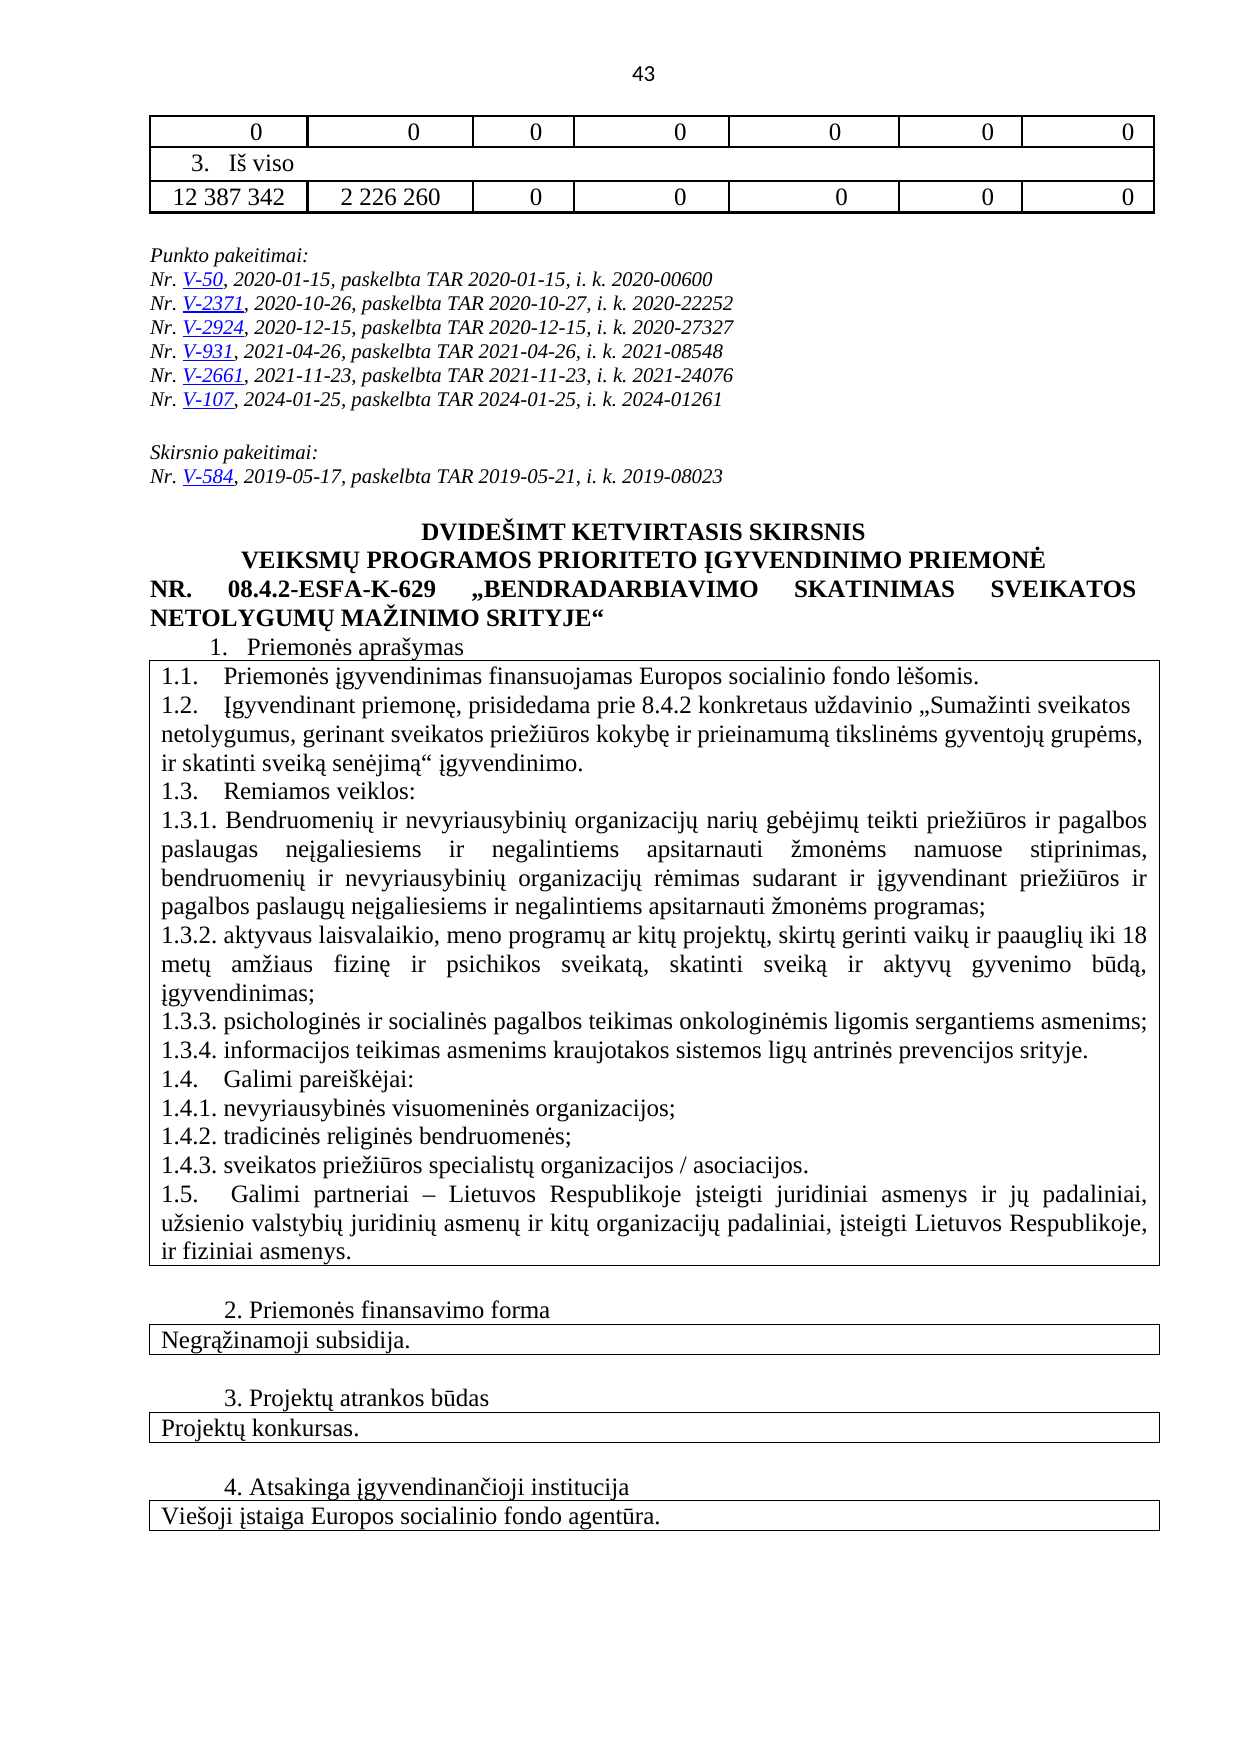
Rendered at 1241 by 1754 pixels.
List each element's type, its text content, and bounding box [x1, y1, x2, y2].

text NR. 08.4.2-ESFA-K-629 „BENDRADARBIAVIMO SKATINIMAS SVEIKATOS NETOLYGUMŲ MAŽINIMO SRITYJE“ [150, 574, 1137, 632]
table_cell 0 [309, 117, 472, 146]
table_cell 0 [1023, 182, 1153, 211]
table_cell 0 [900, 117, 1021, 146]
text Nr. V-107, 2024-01-25, paskelbta TAR 2024-01-25, i. k. 2024-01261 [150, 387, 1137, 411]
table_header Viešoji įstaiga Europos socialinio fondo agentūra. [150, 1501, 1159, 1530]
text Nr. V-50, 2020-01-15, paskelbta TAR 2020-01-15, i. k. 2020-00600 [150, 267, 1137, 291]
table_header Projektų konkursas. [150, 1413, 1159, 1442]
text Nr. V-2924, 2020-12-15, paskelbta TAR 2020-12-15, i. k. 2020-27327 [150, 315, 1137, 339]
text Nr. V-931, 2021-04-26, paskelbta TAR 2021-04-26, i. k. 2021-08548 [150, 339, 1137, 363]
text DVIDEŠIMT KETVIRTASIS SKIRSNIS [150, 517, 1137, 545]
table_cell 0 [730, 182, 898, 211]
text 3. Projektų atrankos būdas [224, 1383, 1137, 1412]
text Skirsnio pakeitimai: [150, 440, 1137, 464]
text Punkto pakeitimai: [150, 243, 1137, 267]
table_cell 3. Iš viso [151, 148, 1153, 180]
table_cell 0 [474, 182, 573, 211]
text Nr. V-584, 2019-05-17, paskelbta TAR 2019-05-21, i. k. 2019-08023 [150, 464, 1137, 488]
table_cell 12 387 342 [151, 182, 306, 211]
table_cell 0 [474, 117, 573, 146]
table_cell 0 [575, 117, 728, 146]
table_cell 0 [730, 117, 898, 146]
text Nr. V-2371, 2020-10-26, paskelbta TAR 2020-10-27, i. k. 2020-22252 [150, 291, 1137, 315]
text 4. Atsakinga įgyvendinančioji institucija [224, 1472, 1137, 1500]
table_cell 0 [151, 117, 306, 146]
table_cell 0 [1023, 117, 1153, 146]
table_header 1.1. Priemonės įgyvendinimas finansuojamas Europos socialinio fondo lėšomis. 1.2. Įgyvendinant priemonę, prisidedama prie 8.4.2 konkretaus uždavinio „Sumažinti sveikatos netolygumus, gerinant sveikatos priežiūros kokybę ir prieinamumą tikslinėms gyventojų grupėms, ir skatinti sveiką senėjimą“ įgyvendinimo. 1.3. Remiamos veiklos: 1.3.1. Bendruomenių ir nevyriausybinių organizacijų narių gebėjimų teikti priežiūros ir pagalbos paslaugas neįgaliesiems ir negalintiems apsitarnauti žmonėms namuose stiprinimas, bendruomenių ir nevyriausybinių organizacijų rėmimas sudarant ir įgyvendinant priežiūros ir pagalbos paslaugų neįgaliesiems ir negalintiems apsitarnauti žmonėms programas; 1.3.2. aktyvaus laisvalaikio, meno programų ar kitų projektų, skirtų gerinti vaikų ir paauglių iki 18 metų amžiaus fizinę ir psichikos sveikatą, skatinti sveiką ir aktyvų gyvenimo būdą, įgyvendinimas; 1.3.3. psichologinės ir socialinės pagalbos teikimas onkologinėmis ligomis sergantiems asmenims; 1.3.4. informacijos teikimas asmenims kraujotakos sistemos ligų antrinės prevencijos srityje. 1.4. Galimi pareiškėjai: 1.4.1. nevyriausybinės visuomeninės organizacijos; 1.4.2. tradicinės religinės bendruomenės; 1.4.3. sveikatos priežiūros specialistų organizacijos / asociacijos. 1.5. Galimi partneriai – Lietuvos Respublikoje įsteigti juridiniai asmenys ir jų padaliniai, užsienio valstybių juridinių asmenų ir kitų organizacijų padaliniai, įsteigti Lietuvos Respublikoje, ir fiziniai asmenys. [150, 661, 1159, 1265]
table_cell 0 [575, 182, 728, 211]
text 1. Priemonės aprašymas [209, 632, 1137, 660]
table_header Negrąžinamoji subsidija. [150, 1325, 1159, 1353]
text VEIKSMŲ PROGRAMOS PRIORITETO ĮGYVENDINIMO PRIEMONĖ [150, 545, 1137, 574]
table_cell 0 [900, 182, 1021, 211]
text 2. Priemonės finansavimo forma [224, 1295, 1137, 1324]
text Nr. V-2661, 2021-11-23, paskelbta TAR 2021-11-23, i. k. 2021-24076 [150, 363, 1137, 387]
table_cell 2 226 260 [309, 182, 472, 211]
